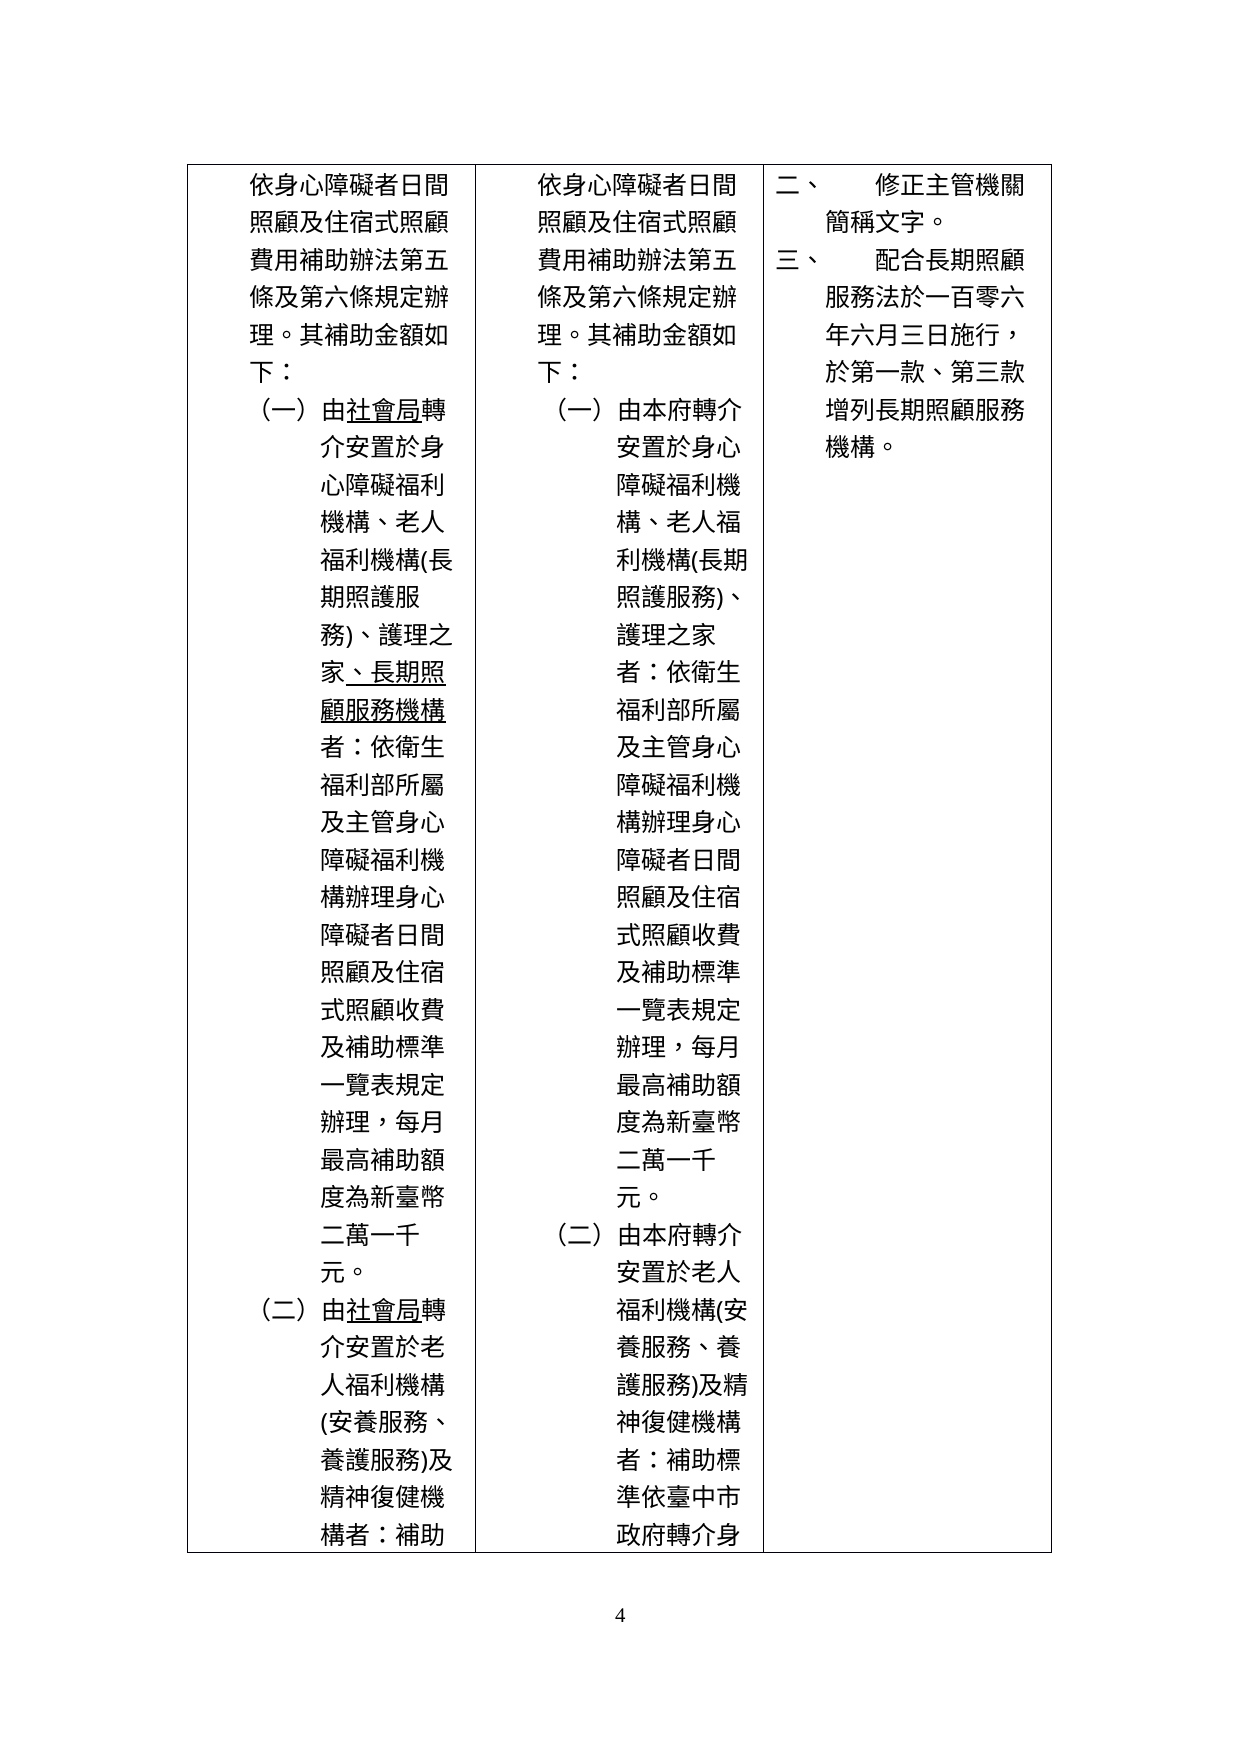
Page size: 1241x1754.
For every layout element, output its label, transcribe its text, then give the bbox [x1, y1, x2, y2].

table_cell 本要點之補助基準依身心障礙者日間照顧及住宿式照顧費用補助辦法第五條及第六條規定辦理。其補助金額如下： 由社會局轉介安置於身心障礙福利機構、老人福利機構(長期照護服務)、護理之家、長期照顧服務機構者：依衛生福利部所屬及主管身心障礙福利機構辦理身心障礙者日間照顧及住宿式照顧收費及補助標準一覽表規定辦理，每月最高補助額度為新臺幣二萬一千元。 由社會局轉介安置於老人福利機構(安養服務、養護服務)及精神復健機構者：補助標準依臺中市政府轉介身心障礙者於非身心障礙福利機構辦理身心障礙者日間照顧及住宿式收費及補助標準一覽表(如附表一、附表二)規定辦理，每月最高補助額度為新臺幣二萬元。 安置於身心障礙福利機構、老人福利機構、護理之家、精神復健機構、長期照顧服務機構，且年滿六十五歲以上者：補助標準依臺中市政府轉介六十五歲以上身心障礙者於各類機構辦理身心障礙者日間照顧及住宿式收費及補助標準一覽表(如附表三)規定辦理。 申請人因特殊情況，經社會局社工員訪視評估確有需求，得專案核定，不受前項補助標準之限制，但補助額度以前項最高補助金額為限。 [188, 165, 475, 1552]
table_cell 點次調整。 修正主管機關簡稱文字。 配合長期照顧服務法於一百零六年六月三日施行，於第一款、第三款增列長期照顧服務機構。 [764, 165, 1051, 1552]
table_cell 本要點之補助基準依身心障礙者日間照顧及住宿式照顧費用補助辦法第五條及第六條規定辦理。其補助金額如下： 由本府轉介安置於身心障礙福利機構、老人福利機構(長期照護服務)、護理之家者：依衛生福利部所屬及主管身心障礙福利機構辦理身心障礙者日間照顧及住宿式照顧收費及補助標準一覽表規定辦理，每月最高補助額度為新臺幣二萬一千元。 由本府轉介安置於老人福利機構(安養服務、養護服務)及精神復健機構者：補助標準依臺中市政府轉介身心障礙者於非身心障礙福利機構辦理 身心障礙者日間照顧及住宿式收費及補助標準一覽表(如附表一、附表二)規定辦理，每月最高補助額度為新臺幣二萬元。 安置於身心障礙福利機構、老人福利機構(長期照護服務)、護理之家、精神照護機構，且年滿六十五歲以上者：補助標準依臺中市政府轉介六十五歲以上身心障礙者於各類機構辦理身心障礙者日間照顧及住宿式收費及補助標準一覽表(如附表三)規定辦理。 申請人因特殊情況，經本府社工員訪視評估確有需求，得專案核定，不受前項補助標準之限制，但補助額度以前項最高補助金額為限。 [476, 165, 763, 1552]
